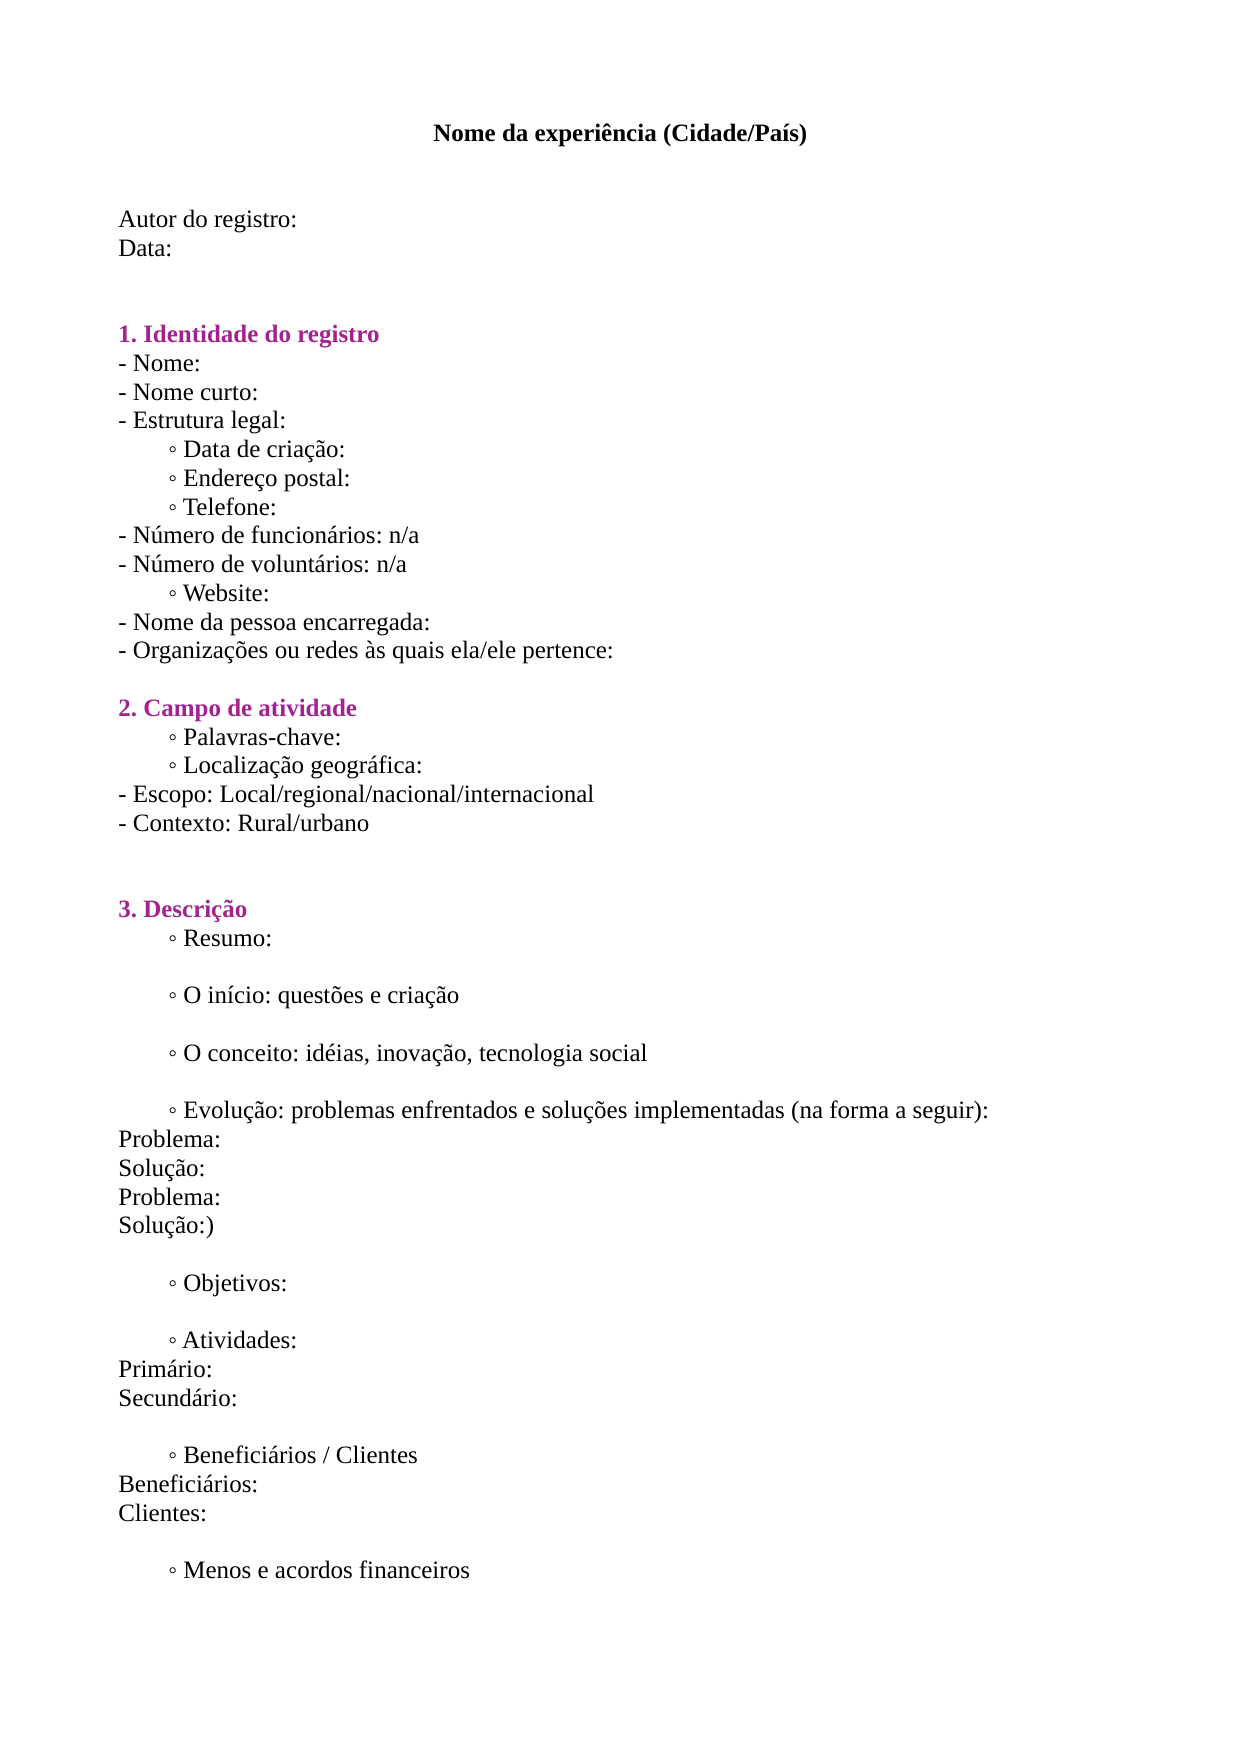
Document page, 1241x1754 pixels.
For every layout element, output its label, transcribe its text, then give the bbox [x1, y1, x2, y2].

text - Contexto: Rural/urbano [118, 808, 1122, 837]
text - Escopo: Local/regional/nacional/internacional [118, 779, 1122, 808]
text Solução:) [118, 1211, 1122, 1239]
text - Estrutura legal: [118, 406, 1122, 434]
text Primário: [118, 1354, 1122, 1383]
text Autor do registro: [118, 204, 1122, 233]
text ◦ Resumo: [118, 923, 1122, 952]
text ◦ Menos e acordos financeiros [118, 1556, 1122, 1584]
text Clientes: [118, 1498, 1122, 1527]
text Problema: [118, 1182, 1122, 1211]
text ◦ Telefone: [118, 492, 1122, 521]
text ◦ Endereço postal: [118, 463, 1122, 492]
text - Nome da pessoa encarregada: [118, 607, 1122, 636]
text 3. Descrição [118, 894, 1122, 923]
text ◦ Beneficiários / Clientes [118, 1441, 1122, 1469]
text ◦ Localização geográfica: [118, 751, 1122, 779]
text - Organizações ou redes às quais ela/ele pertence: [118, 636, 1122, 664]
text Problema: [118, 1124, 1122, 1153]
text Nome da experiência (Cidade/País) [118, 118, 1122, 147]
text ◦ Evolução: problemas enfrentados e soluções implementadas (na forma a seguir): [118, 1096, 1122, 1124]
text 2. Campo de atividade [118, 693, 1122, 722]
text - Nome curto: [118, 377, 1122, 406]
text - Número de funcionários: n/a [118, 521, 1122, 549]
text ◦ Atividades: [118, 1326, 1122, 1354]
text ◦ Data de criação: [118, 434, 1122, 463]
text - Nome: [118, 348, 1122, 377]
text Data: [118, 233, 1122, 262]
text Solução: [118, 1153, 1122, 1182]
text Secundário: [118, 1383, 1122, 1412]
text ◦ O início: questões e criação [118, 981, 1122, 1009]
text - Número de voluntários: n/a [118, 549, 1122, 578]
text Beneficiários: [118, 1469, 1122, 1498]
text ◦ Website: [118, 578, 1122, 607]
text 1. Identidade do registro [118, 319, 1122, 348]
text ◦ O conceito: idéias, inovação, tecnologia social [118, 1038, 1122, 1067]
text ◦ Objetivos: [118, 1268, 1122, 1297]
text ◦ Palavras-chave: [118, 722, 1122, 751]
